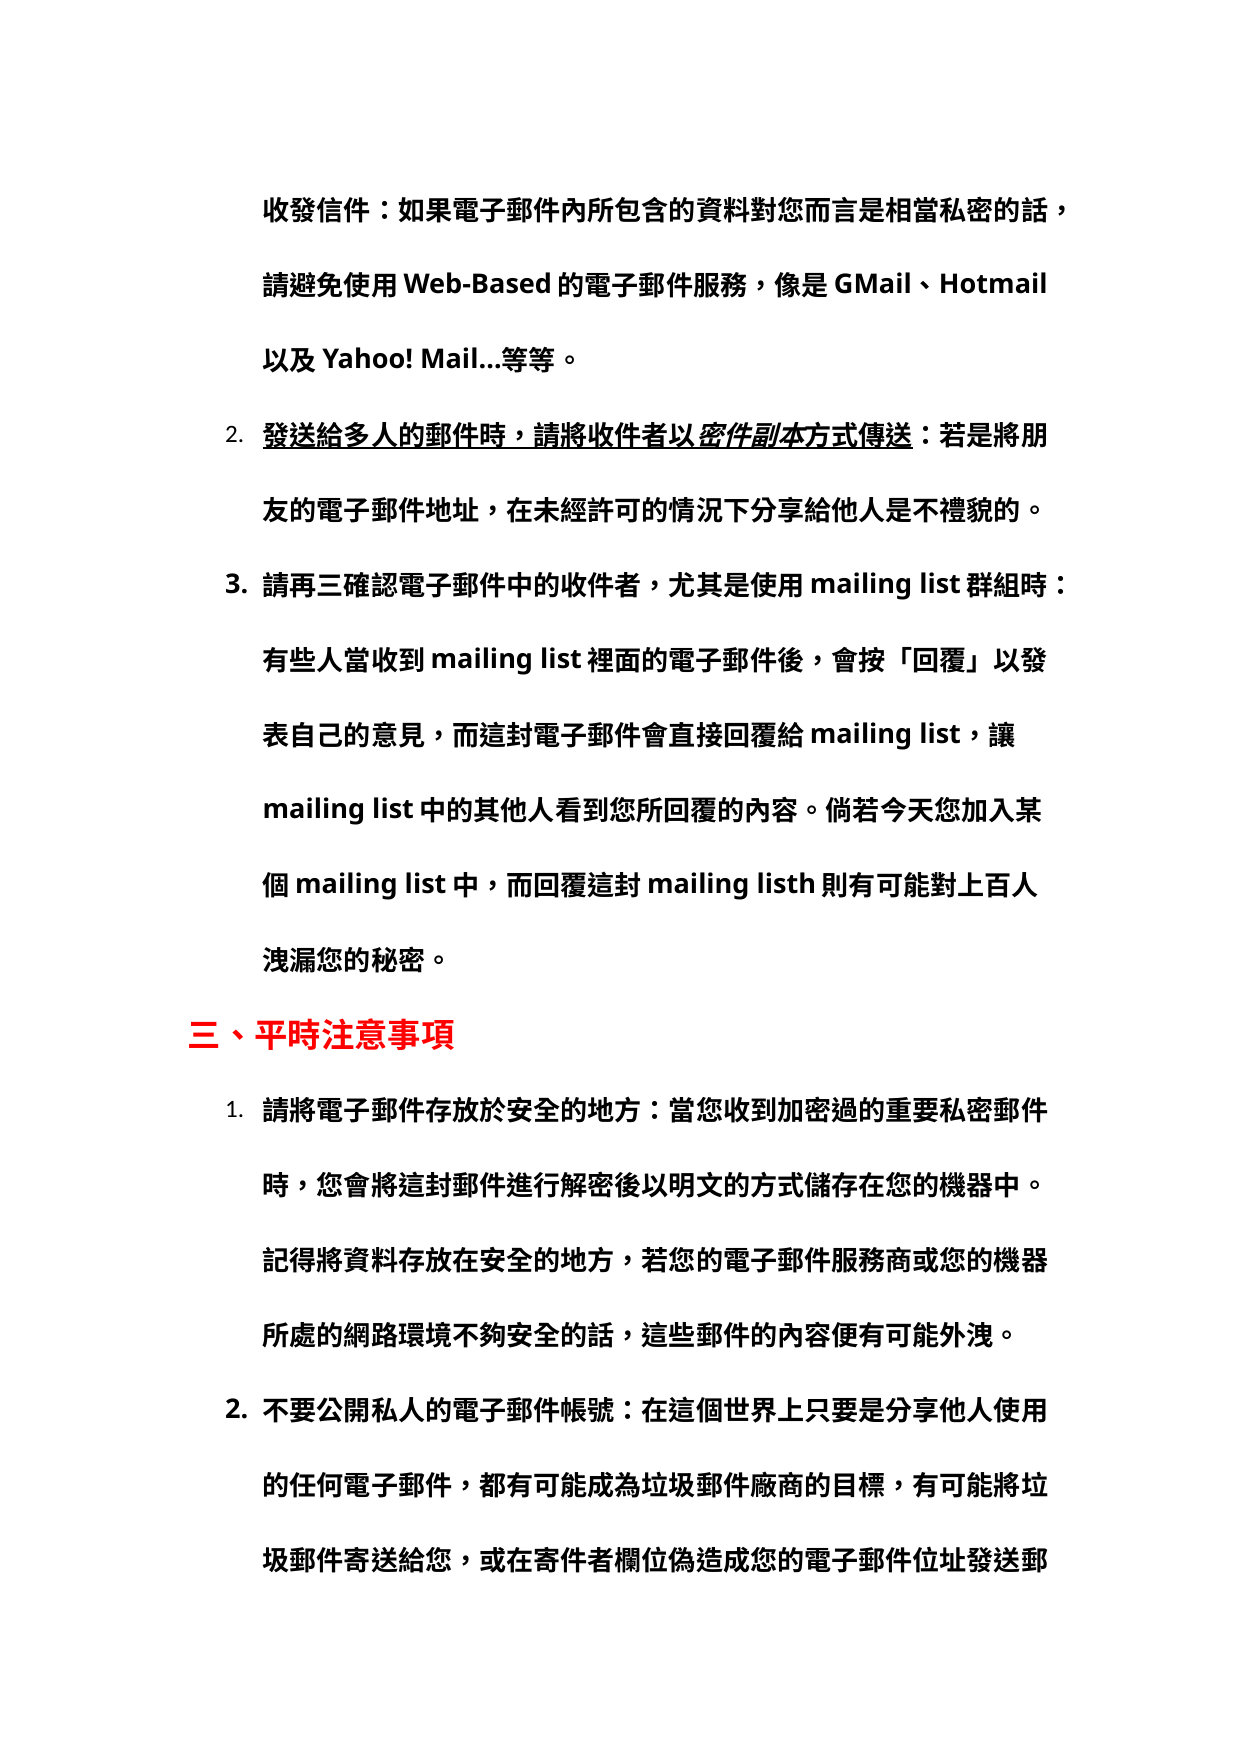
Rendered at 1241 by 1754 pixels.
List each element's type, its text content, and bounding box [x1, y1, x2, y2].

list 不要公開私人的電子郵件帳號：在這個世界上只要是分享他人使用的任何電子郵件，都有可能成為垃圾郵件廠商的目標，有可能將垃圾郵件寄送給您，或在寄件者欄位偽造成您的電子郵件位址發送郵件 [225, 1364, 1053, 1589]
list 發送給多人的郵件時，請將收件者以密件副本方式傳送：若是將朋友的電子郵件地址，在未經許可的情況下分享給他人是不禮貌的。 [225, 389, 1053, 539]
text 三、平時注意事項 [187, 989, 1053, 1064]
list 請將電子郵件存放於安全的地方：當您收到加密過的重要私密郵件時，您會將這封郵件進行解密後以明文的方式儲存在您的機器中。記得將資料存放在安全的地方，若您的電子郵件服務商或您的機器所處的網路環境不夠安全的話，這些郵件的內容便有可能外洩。 [225, 1064, 1053, 1364]
list 請再三確認電子郵件中的收件者，尤其是使用mailing list群組時：有些人當收到mailing list裡面的電子郵件後，會按「回覆」以發表自己的意見，而這封電子郵件會直接回覆給mailing list，讓mailing list中的其他人看到您所回覆的內容。倘若今天您加入某個mailing list中，而回覆這封mailing listh則有可能對上百人洩漏您的秘密。 [225, 539, 1053, 989]
list 如果資料的私密性對您而言是相當重要的話，請使用信任的POP3(Post Office Protocol 3，郵局協議版本3)和IMAP(Internet Message Access Protocol，交互郵件訪問協議)收發信件：如果電子郵件內所包含的資料對您而言是相當私密的話，請避免使用Web-Based的電子郵件服務，像是GMail、Hotmail以及Yahoo! Mail…等等。 [225, 164, 1053, 389]
